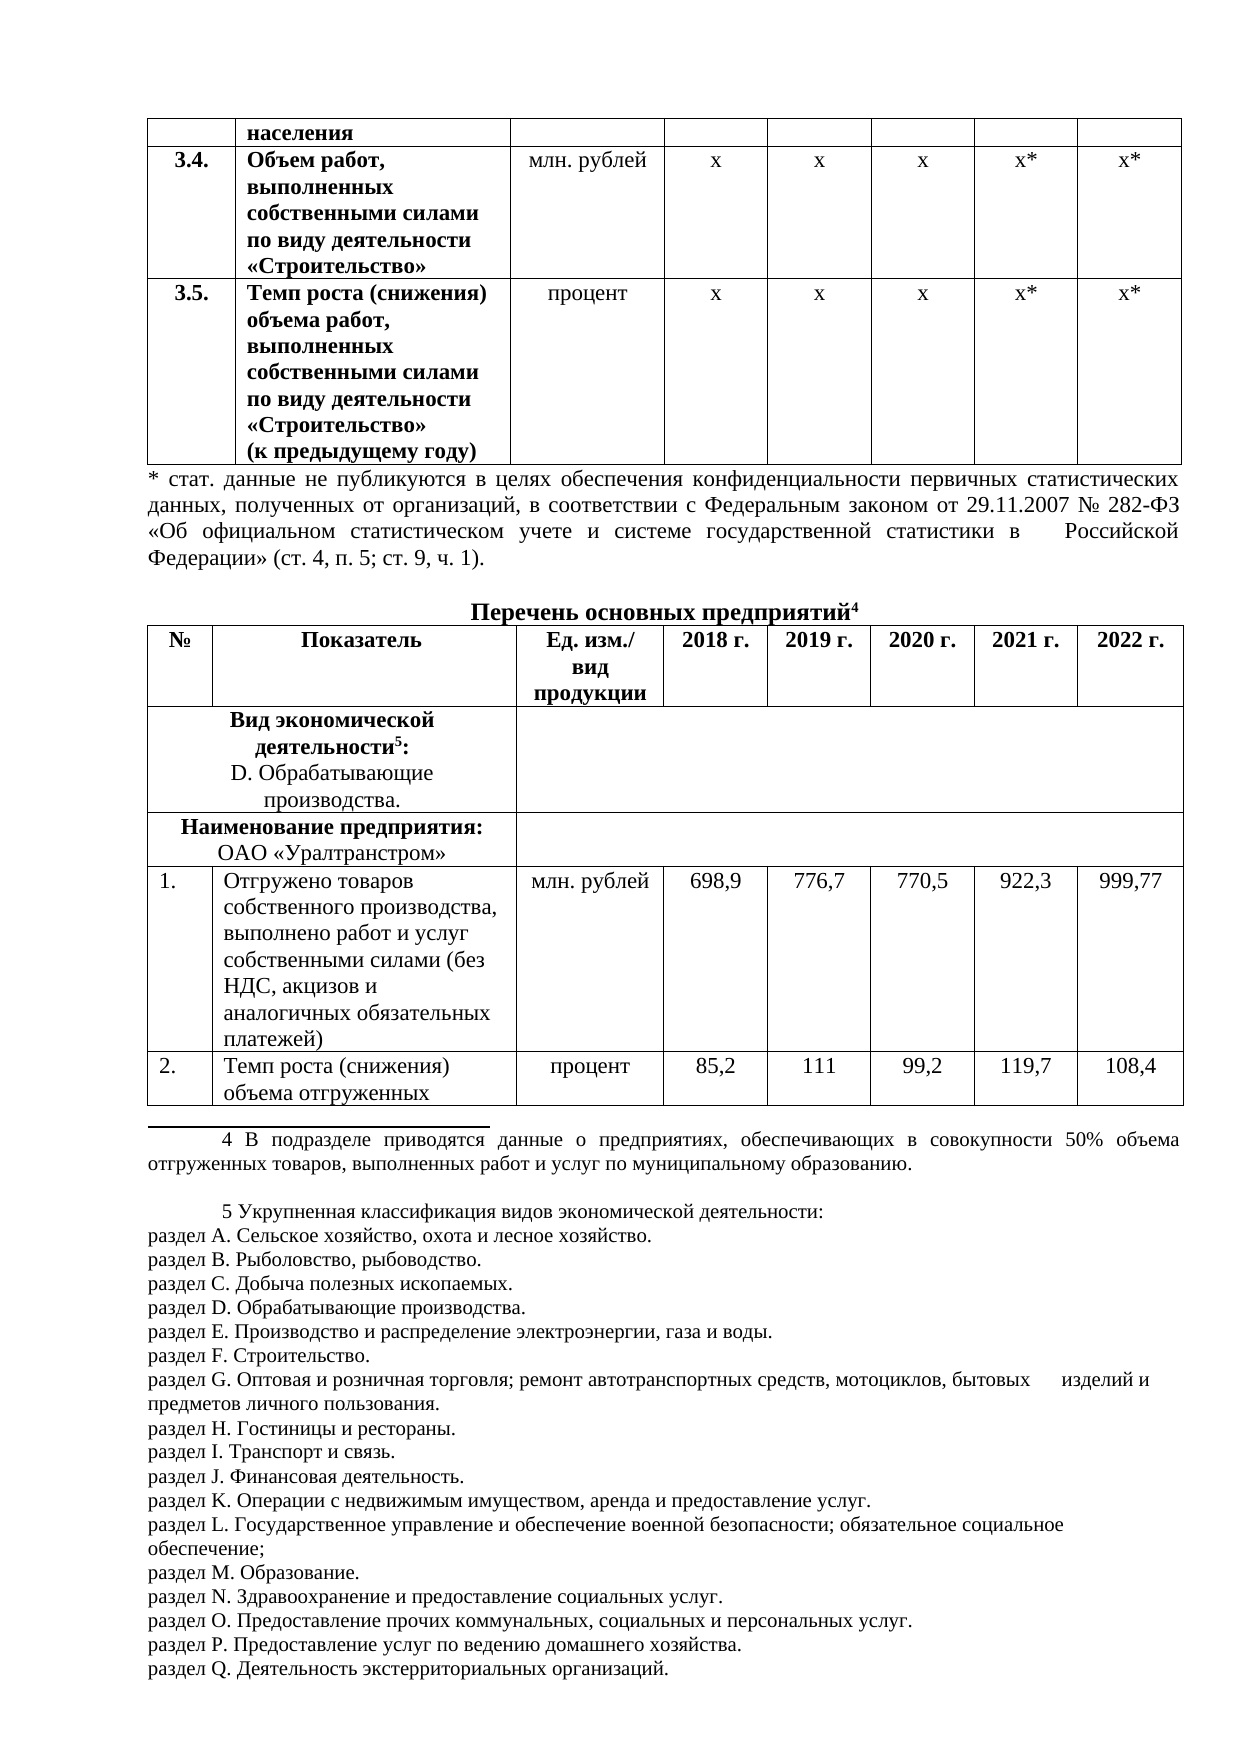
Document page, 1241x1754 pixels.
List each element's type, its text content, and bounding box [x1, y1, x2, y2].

table_cell 922,3 [975, 867, 1077, 1051]
table_cell [148, 119, 235, 146]
table_cell 999,77 [1078, 867, 1183, 1051]
table_cell 85,2 [664, 1052, 767, 1105]
table_cell процент [511, 279, 664, 464]
table_cell 1. [148, 867, 212, 1051]
table_header Показатель [213, 626, 516, 706]
table_cell 99,2 [871, 1052, 974, 1105]
table_cell 698,9 [664, 867, 767, 1051]
table_cell 2. [148, 1052, 212, 1105]
table_header 2021 г. [975, 626, 1077, 706]
table_cell х [665, 279, 767, 464]
table_header № [148, 626, 212, 706]
table_cell [517, 707, 1183, 812]
text В подразделе приводятся данные о предприятиях, обеспечивающих в совокупности 50% объема отгруженных товаров, выполненных работ и услуг по муниципальному образованию. [148, 1127, 1181, 1175]
table_cell x [768, 279, 871, 464]
table_cell Темп роста (снижения) объема отгруженных [213, 1052, 516, 1105]
table_cell х [665, 147, 767, 278]
table_cell млн. рублей [511, 147, 664, 278]
table_header 2018 г. [664, 626, 767, 706]
table_cell [1078, 119, 1181, 146]
table_header 2019 г. [768, 626, 870, 706]
table_cell Темп роста (снижения) объема работ, выполненных собственными силами по виду деятельности «Строительство» (к предыдущему году) [236, 279, 510, 464]
table_cell x* [1078, 147, 1181, 278]
table_cell 3.4. [148, 147, 235, 278]
table_cell 770,5 [871, 867, 974, 1051]
table_cell населения [236, 119, 510, 146]
table_cell 776,7 [768, 867, 870, 1051]
table_cell Наименование предприятия: ОАО «Уралтранстром» [148, 813, 516, 866]
table_cell млн. рублей [517, 867, 663, 1051]
table_cell x [872, 147, 974, 278]
table_cell [872, 119, 974, 146]
table_cell Вид экономической деятельности: D. Обрабатывающие производства. [148, 707, 516, 812]
table_cell 108,4 [1078, 1052, 1183, 1105]
table_cell [517, 813, 1183, 866]
table_cell процент [517, 1052, 663, 1105]
table_cell Отгружено товаров собственного производства, выполнено работ и услуг собственными силами (без НДС, акцизов и аналогичных обязательных платежей) [213, 867, 516, 1051]
table_cell [975, 119, 1077, 146]
table_cell x [768, 147, 871, 278]
table_header 2020 г. [871, 626, 974, 706]
table_cell [511, 119, 664, 146]
table_header Ед. изм./ вид продукции [517, 626, 663, 706]
table_cell 111 [768, 1052, 870, 1105]
text Перечень основных предприятий [148, 597, 1181, 625]
table_cell [665, 119, 767, 146]
table_header 2022 г. [1078, 626, 1183, 706]
table_cell x* [975, 147, 1077, 278]
text * стат. данные не публикуются в целях обеспечения конфиденциальности первичных статистических данных, полученных от организаций, в соответствии с Федеральным законом от 29.11.2007 № 282-ФЗ «Об официальном статистическом учете и системе государственной статистики в Российской Федерации» (ст. 4, п. 5; ст. 9, ч. 1). [148, 465, 1181, 570]
table_cell Объем работ, выполненных собственными силами по виду деятельности «Строительство» [236, 147, 510, 278]
table_cell x* [1078, 279, 1181, 464]
table_cell 3.5. [148, 279, 235, 464]
table_cell 119,7 [975, 1052, 1077, 1105]
table_cell [768, 119, 871, 146]
table_cell x [872, 279, 974, 464]
table_cell x* [975, 279, 1077, 464]
